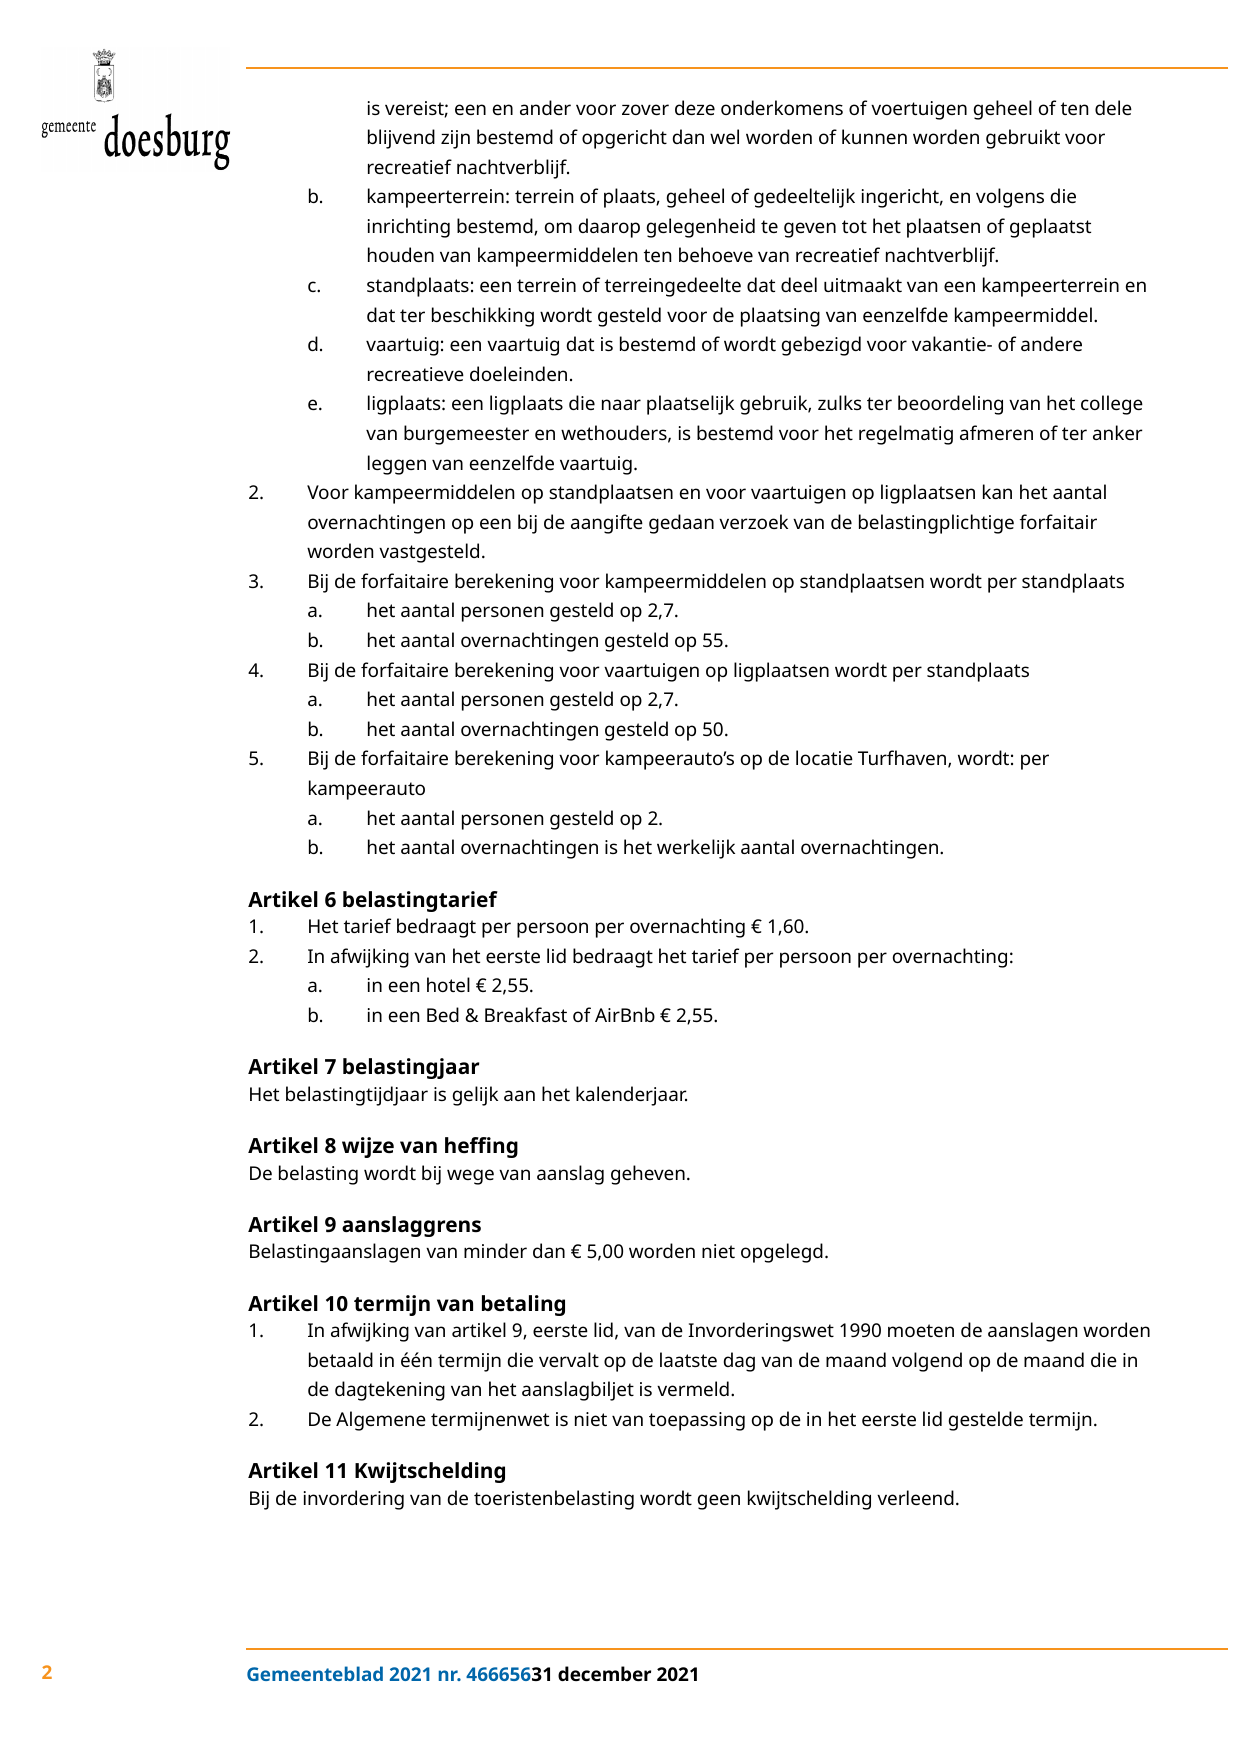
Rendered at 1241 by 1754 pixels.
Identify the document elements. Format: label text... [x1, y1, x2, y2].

text Het belastingtijdjaar is gelijk aan het kalenderjaar. [248, 1081, 1152, 1107]
text Artikel 9 aanslaggrens [248, 1210, 1152, 1238]
text Artikel 8 wijze van heffing [248, 1131, 1152, 1160]
list Bij de forfaitaire berekening voor vaartuigen op ligplaatsen wordt per standplaats [248, 657, 1152, 683]
list vaartuig: een vaartuig dat is bestemd of wordt gebezigd voor vakantie- of andere recreatieve doeleinden. [307, 331, 1152, 387]
list het aantal overnachtingen is het werkelijk aantal overnachtingen. [307, 834, 1152, 860]
text Artikel 10 termijn van betaling [248, 1289, 1152, 1317]
text Artikel 6 belastingtarief [248, 885, 1152, 913]
list het aantal personen gesteld op 2,7. [307, 598, 1152, 623]
text Artikel 7 belastingjaar [248, 1052, 1152, 1081]
text Artikel 11 Kwijtschelding [248, 1457, 1152, 1485]
list het aantal personen gesteld op 2. [307, 805, 1152, 831]
list het aantal overnachtingen gesteld op 50. [307, 716, 1152, 742]
text Bij de invordering van de toeristenbelasting wordt geen kwijtschelding verleend. [248, 1485, 1152, 1511]
list De Algemene termijnenwet is niet van toepassing op de in het eerste lid gestelde termijn. [248, 1406, 1152, 1432]
list in een hotel € 2,55. [307, 972, 1152, 998]
list Het tarief bedraagt per persoon per overnachting € 1,60. [248, 913, 1152, 939]
picture [41, 47, 231, 172]
list standplaats: een terrein of terreingedeelte dat deel uitmaakt van een kampeerterrein en dat ter beschikking wordt gesteld voor de plaatsing van eenzelfde kampeermiddel. [307, 272, 1152, 328]
list in een Bed & Breakfast of AirBnb € 2,55. [307, 1002, 1152, 1028]
list In afwijking van het eerste lid bedraagt het tarief per persoon per overnachting: [248, 943, 1152, 968]
list het aantal personen gesteld op 2,7. [307, 686, 1152, 712]
list ligplaats: een ligplaats die naar plaatselijk gebruik, zulks ter beoordeling van het college van burgemeester en wethouders, is bestemd voor het regelmatig afmeren of ter anker leggen van eenzelfde vaartuig. [307, 391, 1152, 476]
list is vereist; een en ander voor zover deze onderkomens of voertuigen geheel of ten dele blijvend zijn bestemd of opgericht dan wel worden of kunnen worden gebruikt voor recreatief nachtverblijf. [307, 95, 1152, 180]
list kampeerterrein: terrein of plaats, geheel of gedeeltelijk ingericht, en volgens die inrichting bestemd, om daarop gelegenheid te geven tot het plaatsen of geplaatst houden van kampeermiddelen ten behoeve van recreatief nachtverblijf. [307, 183, 1152, 268]
list het aantal overnachtingen gesteld op 55. [307, 627, 1152, 653]
list In afwijking van artikel 9, eerste lid, van de Invorderingswet 1990 moeten de aanslagen worden betaald in één termijn die vervalt op de laatste dag van de maand volgend op de maand die in de dagtekening van het aanslagbiljet is vermeld. [248, 1317, 1152, 1402]
list Voor kampeermiddelen op standplaatsen en voor vaartuigen op ligplaatsen kan het aantal overnachtingen op een bij de aangifte gedaan verzoek van de belastingplichtige forfaitair worden vastgesteld. [248, 479, 1152, 564]
text Belastingaanslagen van minder dan € 5,00 worden niet opgelegd. [248, 1238, 1152, 1264]
list Bij de forfaitaire berekening voor kampeerauto’s op de locatie Turfhaven, wordt: per kampeerauto [248, 746, 1152, 801]
list Bij de forfaitaire berekening voor kampeermiddelen op standplaatsen wordt per standplaats [248, 568, 1152, 594]
text De belasting wordt bij wege van aanslag geheven. [248, 1160, 1152, 1185]
